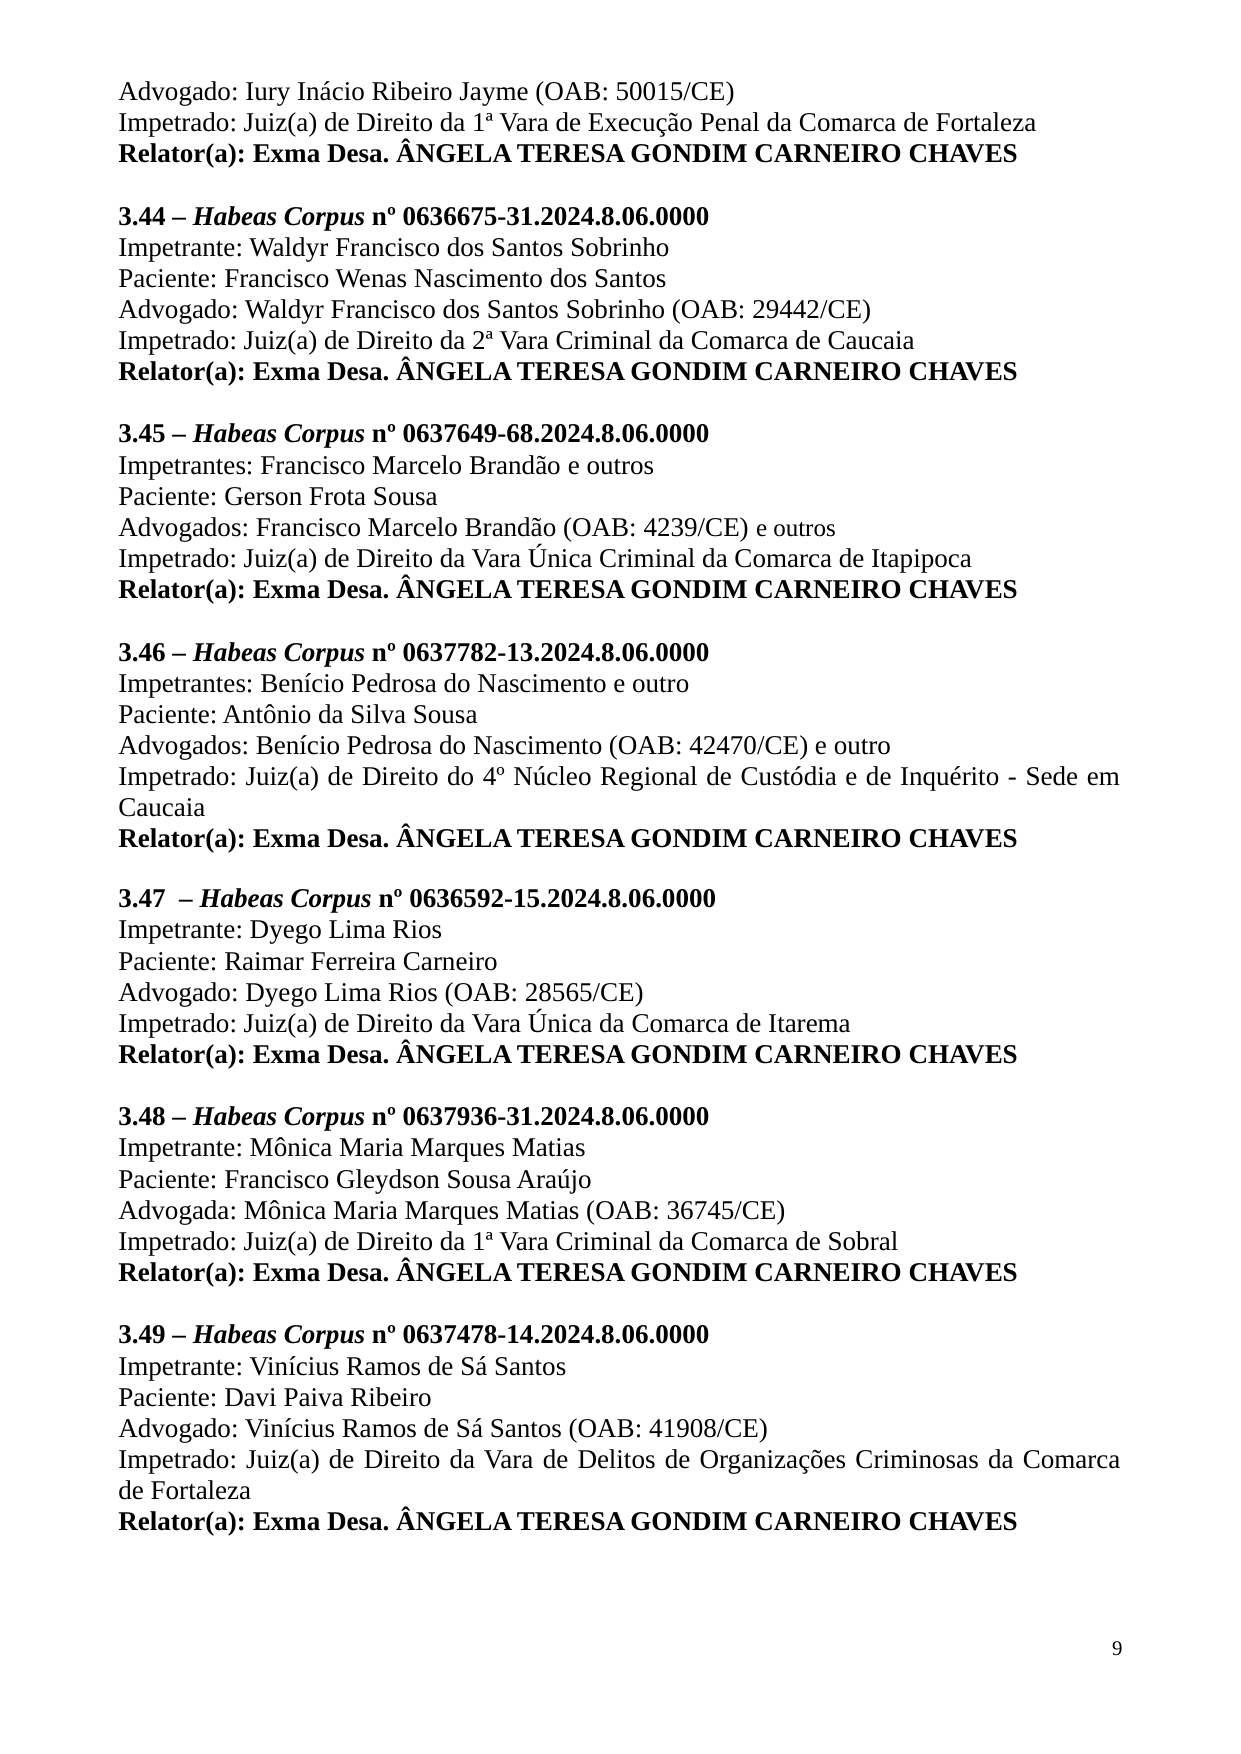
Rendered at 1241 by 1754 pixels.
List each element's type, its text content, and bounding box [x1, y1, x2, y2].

text Impetrado: Juiz(a) de Direito da Vara Única Criminal da Comarca de Itapipoca [118, 542, 1122, 573]
text Advogados: Benício Pedrosa do Nascimento (OAB: 42470/CE) e outro [118, 729, 1122, 760]
text Relator(a): Exma Desa. ÂNGELA TERESA GONDIM CARNEIRO CHAVES [118, 137, 1122, 168]
text 3.47 – Habeas Corpus nº 0636592-15.2024.8.06.0000 [118, 882, 1122, 913]
text Paciente: Gerson Frota Sousa [118, 480, 1122, 511]
text Impetrante: Dyego Lima Rios [118, 913, 1122, 945]
text Paciente: Raimar Ferreira Carneiro [118, 945, 1122, 976]
text 3.48 – Habeas Corpus nº 0637936-31.2024.8.06.0000 [118, 1100, 1122, 1132]
text Relator(a): Exma Desa. ÂNGELA TERESA GONDIM CARNEIRO CHAVES [118, 573, 1122, 604]
text Advogado: Iury Inácio Ribeiro Jayme (OAB: 50015/CE) [118, 75, 1122, 106]
text Advogado: Dyego Lima Rios (OAB: 28565/CE) [118, 976, 1122, 1007]
text Impetrantes: Francisco Marcelo Brandão e outros [118, 449, 1122, 480]
text Paciente: Francisco Gleydson Sousa Araújo [118, 1163, 1122, 1194]
text Impetrado: Juiz(a) de Direito do 4º Núcleo Regional de Custódia e de Inquérito - Sede em Caucaia [118, 760, 1122, 822]
text 3.44 – Habeas Corpus nº 0636675-31.2024.8.06.0000 [118, 199, 1122, 231]
text Impetrante: Waldyr Francisco dos Santos Sobrinho [118, 231, 1122, 262]
text Paciente: Antônio da Silva Sousa [118, 698, 1122, 729]
text Impetrante: Vinícius Ramos de Sá Santos [118, 1349, 1122, 1381]
text Impetrado: Juiz(a) de Direito da 1ª Vara Criminal da Comarca de Sobral [118, 1225, 1122, 1256]
text Relator(a): Exma Desa. ÂNGELA TERESA GONDIM CARNEIRO CHAVES [118, 1038, 1122, 1069]
text Paciente: Francisco Wenas Nascimento dos Santos [118, 262, 1122, 293]
text Advogado: Waldyr Francisco dos Santos Sobrinho (OAB: 29442/CE) [118, 293, 1122, 324]
text Advogados: Francisco Marcelo Brandão (OAB: 4239/CE) e outros [118, 511, 1122, 542]
text Impetrantes: Benício Pedrosa do Nascimento e outro [118, 667, 1122, 698]
text Relator(a): Exma Desa. ÂNGELA TERESA GONDIM CARNEIRO CHAVES [118, 1505, 1122, 1536]
text 3.45 – Habeas Corpus nº 0637649-68.2024.8.06.0000 [118, 418, 1122, 449]
text Impetrado: Juiz(a) de Direito da 2ª Vara Criminal da Comarca de Caucaia [118, 324, 1122, 355]
text Impetrado: Juiz(a) de Direito da 1ª Vara de Execução Penal da Comarca de Fortaleza [118, 106, 1122, 137]
text Impetrado: Juiz(a) de Direito da Vara Única da Comarca de Itarema [118, 1007, 1122, 1038]
text Impetrado: Juiz(a) de Direito da Vara de Delitos de Organizações Criminosas da Comarca de Fortaleza [118, 1443, 1122, 1505]
text Impetrante: Mônica Maria Marques Matias [118, 1132, 1122, 1163]
text 3.46 – Habeas Corpus nº 0637782-13.2024.8.06.0000 [118, 636, 1122, 667]
text Paciente: Davi Paiva Ribeiro [118, 1381, 1122, 1412]
text Relator(a): Exma Desa. ÂNGELA TERESA GONDIM CARNEIRO CHAVES [118, 822, 1122, 854]
text Advogada: Mônica Maria Marques Matias (OAB: 36745/CE) [118, 1194, 1122, 1225]
text Relator(a): Exma Desa. ÂNGELA TERESA GONDIM CARNEIRO CHAVES [118, 355, 1122, 386]
text Relator(a): Exma Desa. ÂNGELA TERESA GONDIM CARNEIRO CHAVES [118, 1256, 1122, 1287]
text 3.49 – Habeas Corpus nº 0637478-14.2024.8.06.0000 [118, 1318, 1122, 1349]
text Advogado: Vinícius Ramos de Sá Santos (OAB: 41908/CE) [118, 1412, 1122, 1443]
